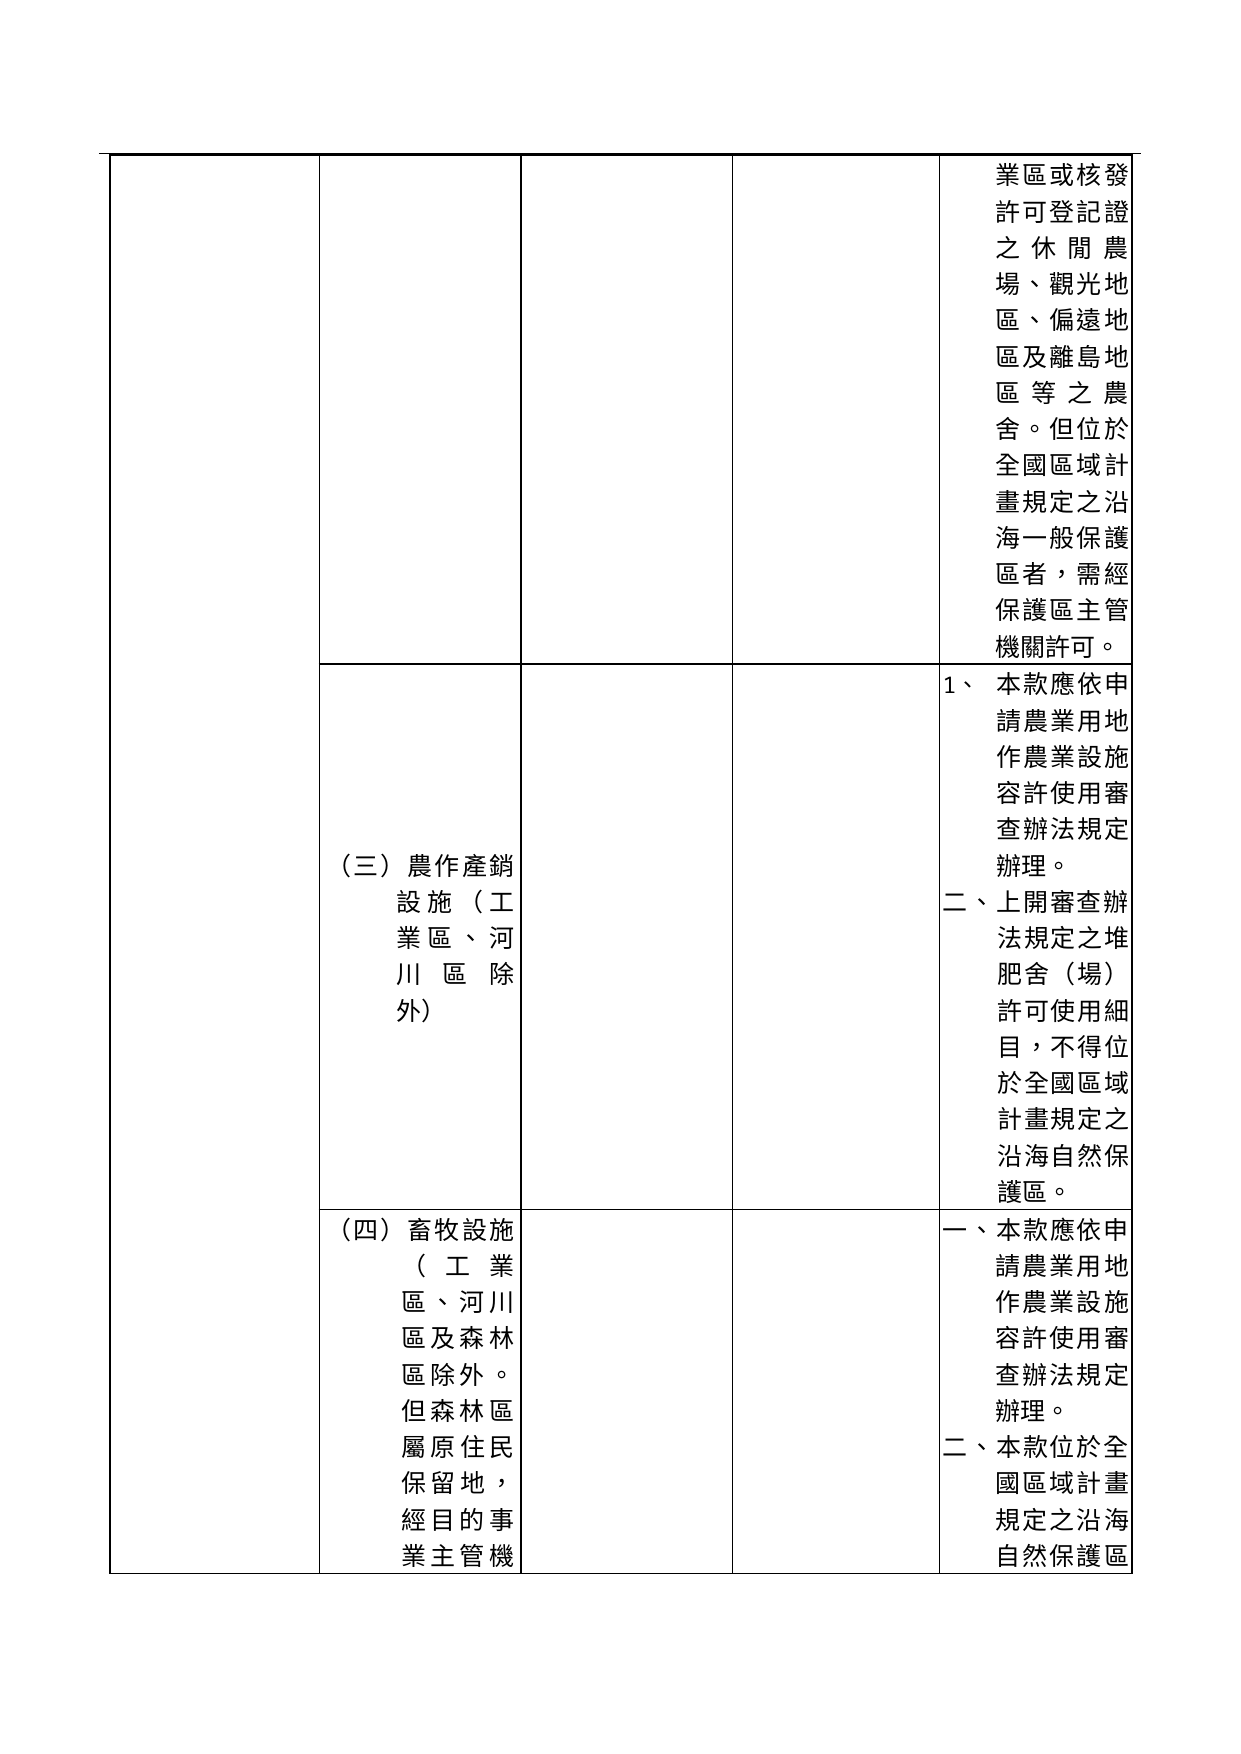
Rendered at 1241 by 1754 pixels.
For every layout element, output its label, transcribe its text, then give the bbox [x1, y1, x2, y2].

table_cell [733, 665, 939, 1208]
table_cell [733, 1210, 939, 1573]
table_cell [522, 1210, 732, 1573]
table_cell [99, 154, 109, 1574]
table_cell 本款應依申請農業用地作農業設施容許使用審查辦法規定辦理。 二、上開審查辦法規定之堆肥舍（場）許可使用細目，不得位於全國區域計畫規定之沿海自然保護區。 [940, 665, 1131, 1208]
table_cell （三）農作產銷設施（工業區、河川區除外） [320, 665, 520, 1208]
table_cell [320, 156, 520, 663]
table_cell [522, 665, 732, 1208]
table_header [111, 156, 319, 1573]
table_cell 一、本款應依申請農業用地作農業設施容許使用審查辦法規定辦理。 二、本款位於全國區域計畫規定之沿海自然保護區 [940, 1210, 1131, 1573]
table_cell [733, 156, 939, 663]
table_cell [1133, 154, 1141, 1574]
table_cell （四）畜牧設施（工業區、河川區及森林區除外。但森林區屬原住民保留地，經目的事業主管機 [320, 1210, 520, 1573]
table_cell [522, 156, 732, 663]
table_cell 業區或核發許可登記證之休閒農場、觀光地區、偏遠地區及離島地區等之農舍。但位於全國區域計畫規定之沿海一般保護區者，需經保護區主管機關許可。 [940, 156, 1131, 663]
